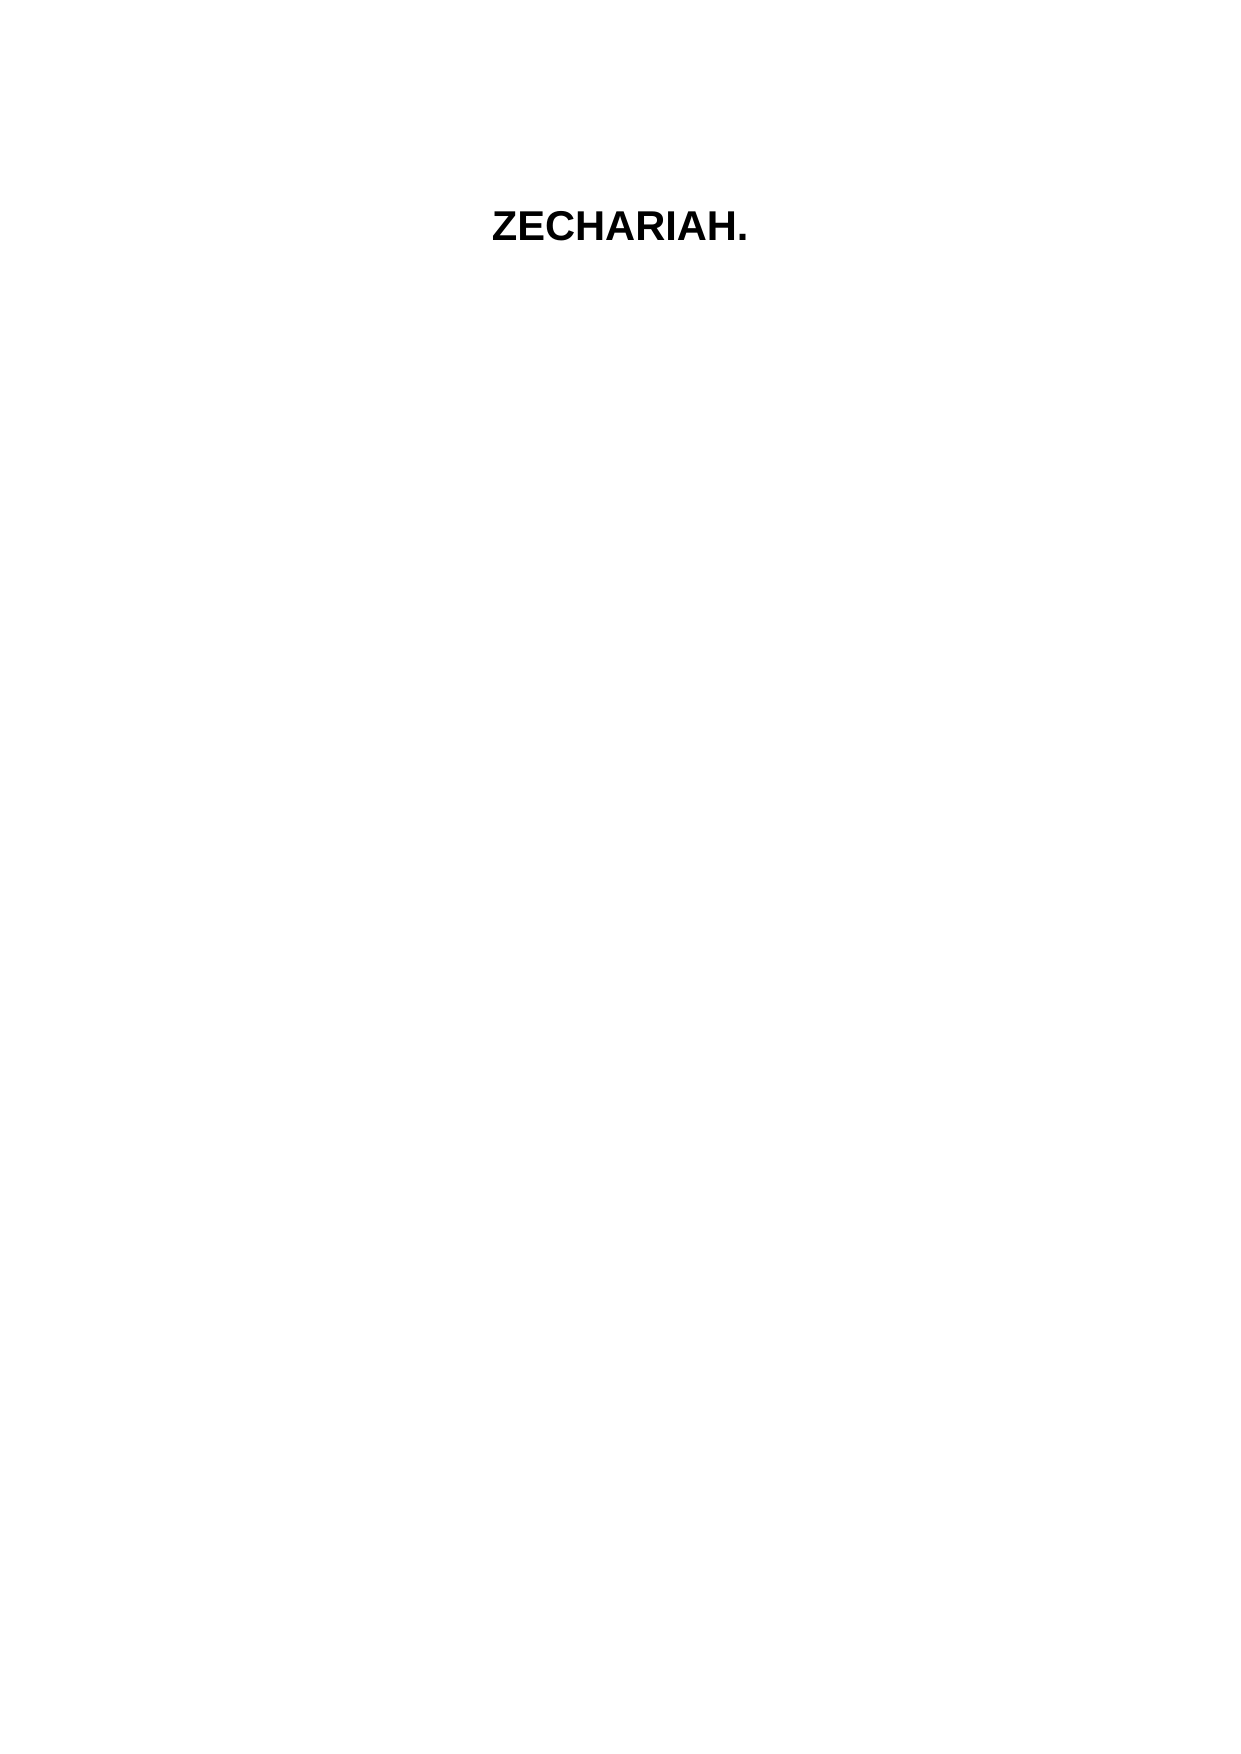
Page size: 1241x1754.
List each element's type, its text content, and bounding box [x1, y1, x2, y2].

title ZECHARIAH. [118, 201, 1122, 249]
